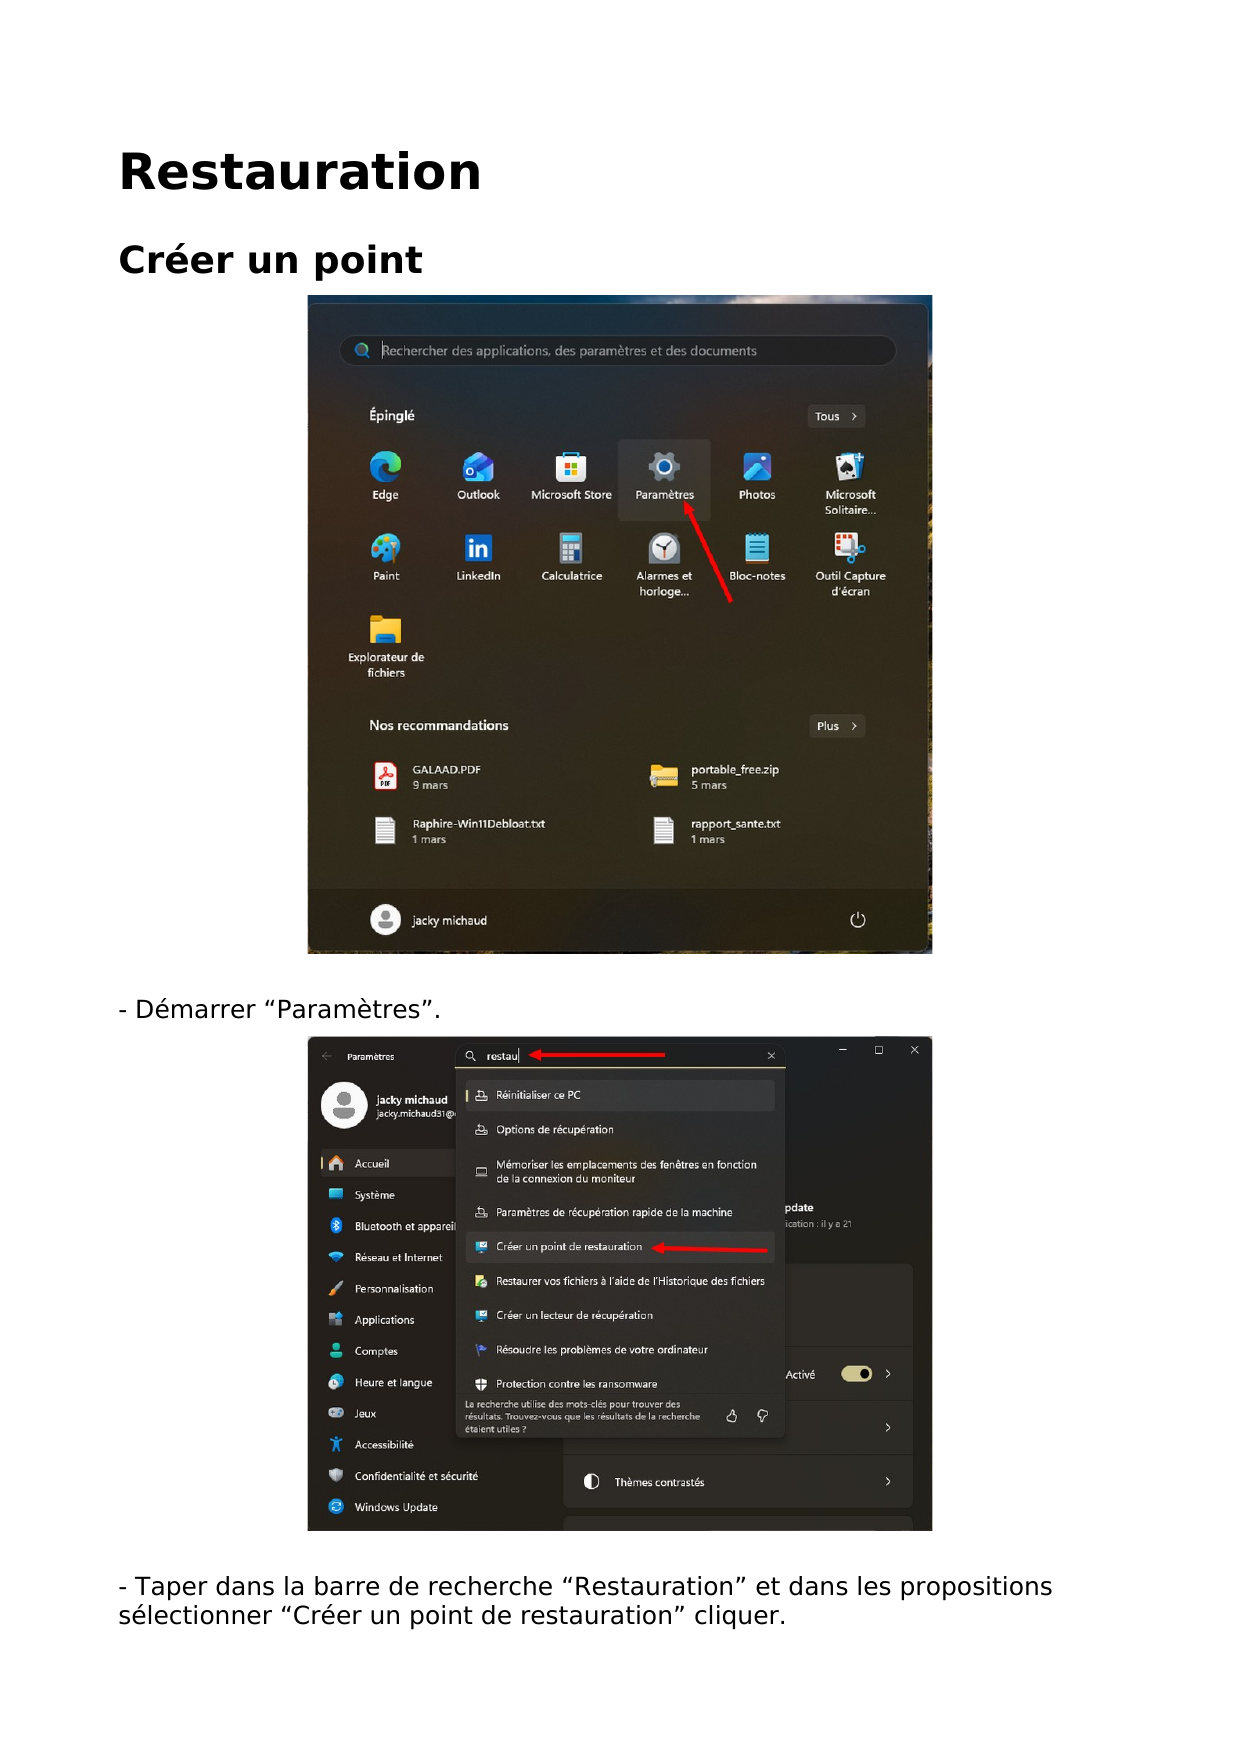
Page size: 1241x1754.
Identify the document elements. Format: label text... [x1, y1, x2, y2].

text - Taper dans la barre de recherche “Restauration” et dans les propositions sélectionner “Créer un point de restauration” cliquer. [118, 1572, 1122, 1631]
picture [307, 1036, 933, 1531]
text - Démarrer “Paramètres”. [118, 995, 1122, 1024]
picture [307, 295, 933, 954]
subtitle Créer un point [118, 239, 1122, 282]
subtitle Restauration [118, 143, 1122, 201]
